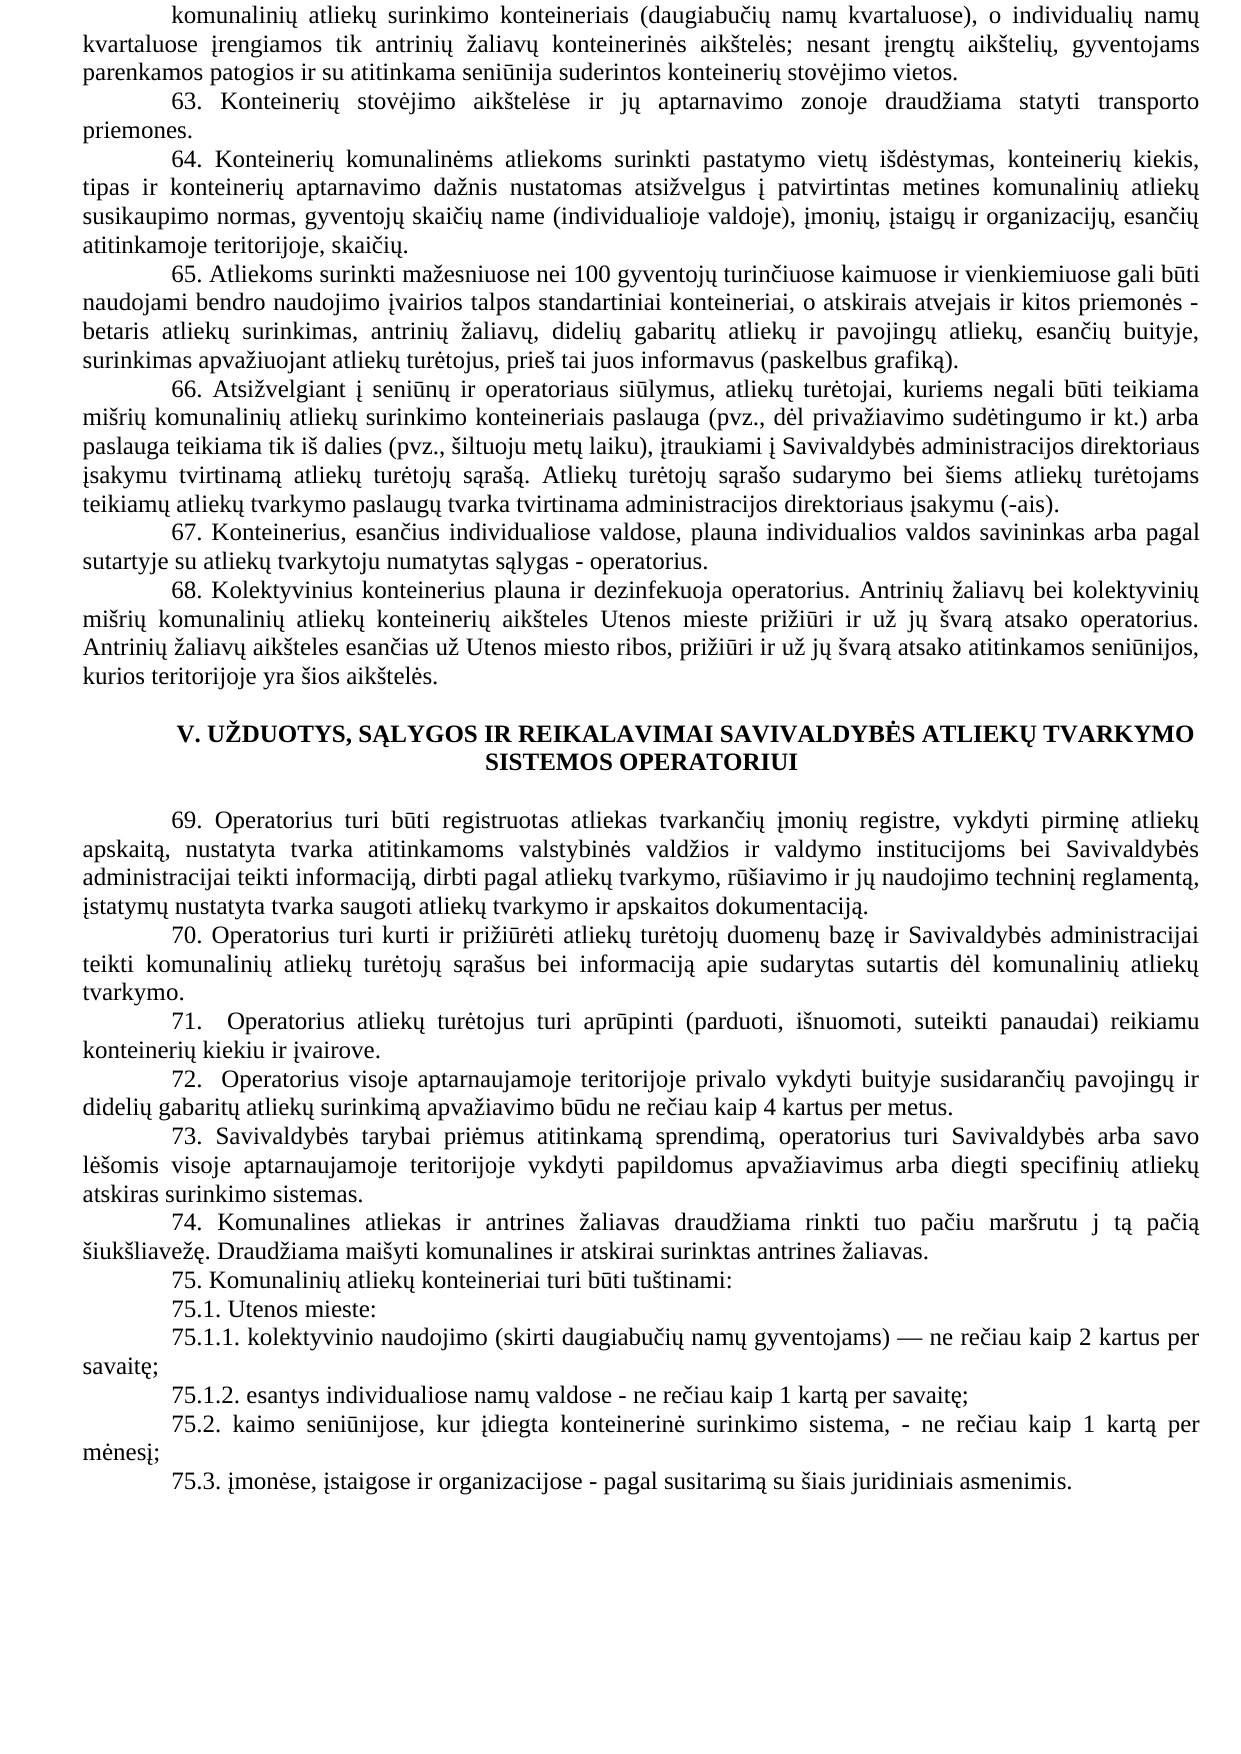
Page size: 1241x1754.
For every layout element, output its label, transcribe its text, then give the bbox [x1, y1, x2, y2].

text 74. Komunalines atliekas ir antrines žaliavas draudžiama rinkti tuo pačiu maršrutu j tą pačią šiukšliavežę. Draudžiama maišyti komunalines ir atskirai surinktas antrines žaliavas. [82, 1207, 1201, 1265]
text 75.2. kaimo seniūnijose, kur įdiegta konteinerinė surinkimo sistema, - ne rečiau kaip 1 kartą per mėnesį; [82, 1409, 1201, 1466]
text 67. Konteinerius, esančius individualiose valdose, plauna individualios valdos savininkas arba pagal sutartyje su atliekų tvarkytoju numatytas sąlygas - operatorius. [82, 517, 1201, 575]
text 68. Kolektyvinius konteinerius plauna ir dezinfekuoja operatorius. Antrinių žaliavų bei kolektyvinių mišrių komunalinių atliekų konteinerių aikšteles Utenos mieste prižiūri ir už jų švarą atsako operatorius. Antrinių žaliavų aikšteles esančias už Utenos miesto ribos, prižiūri ir už jų švarą atsako atitinkamos seniūnijos, kurios teritorijoje yra šios aikštelės. [82, 575, 1201, 690]
text 75.3. įmonėse, įstaigose ir organizacijose - pagal susitarimą su šiais juridiniais asmenimis. [82, 1466, 1201, 1495]
text 75.1. Utenos mieste: [82, 1294, 1201, 1322]
text 71. Operatorius atliekų turėtojus turi aprūpinti (parduoti, išnuomoti, suteikti panaudai) reikiamu konteinerių kiekiu ir įvairove. [82, 1006, 1201, 1064]
text 64. Konteinerių komunalinėms atliekoms surinkti pastatymo vietų išdėstymas, konteinerių kiekis, tipas ir konteinerių aptarnavimo dažnis nustatomas atsižvelgus į patvirtintas metines komunalinių atliekų susikaupimo normas, gyventojų skaičių name (individualioje valdoje), įmonių, įstaigų ir organizacijų, esančių atitinkamoje teritorijoje, skaičių. [82, 144, 1201, 259]
text 73. Savivaldybės tarybai priėmus atitinkamą sprendimą, operatorius turi Savivaldybės arba savo lėšomis visoje aptarnaujamoje teritorijoje vykdyti papildomus apvažiavimus arba diegti specifinių atliekų atskiras surinkimo sistemas. [82, 1121, 1201, 1207]
text 75. Komunalinių atliekų konteineriai turi būti tuštinami: [82, 1265, 1201, 1294]
text 75.1.2. esantys individualiose namų valdose - ne rečiau kaip 1 kartą per savaitę; [82, 1380, 1201, 1409]
text komunalinių atliekų surinkimo konteineriais (daugiabučių namų kvartaluose), o individualių namų kvartaluose įrengiamos tik antrinių žaliavų konteinerinės aikštelės; nesant įrengtų aikštelių, gyventojams parenkamos patogios ir su atitinkama seniūnija suderintos konteinerių stovėjimo vietos. [82, 0, 1201, 86]
text 70. Operatorius turi kurti ir prižiūrėti atliekų turėtojų duomenų bazę ir Savivaldybės administracijai teikti komunalinių atliekų turėtojų sąrašus bei informaciją apie sudarytas sutartis dėl komunalinių atliekų tvarkymo. [82, 920, 1201, 1006]
text 66. Atsižvelgiant į seniūnų ir operatoriaus siūlymus, atliekų turėtojai, kuriems negali būti teikiama mišrių komunalinių atliekų surinkimo konteineriais paslauga (pvz., dėl privažiavimo sudėtingumo ir kt.) arba paslauga teikiama tik iš dalies (pvz., šiltuoju metų laiku), įtraukiami į Savivaldybės administracijos direktoriaus įsakymu tvirtinamą atliekų turėtojų sąrašą. Atliekų turėtojų sąrašo sudarymo bei šiems atliekų turėtojams teikiamų atliekų tvarkymo paslaugų tvarka tvirtinama administracijos direktoriaus įsakymu (-ais). [82, 374, 1201, 517]
text 75.1.1. kolektyvinio naudojimo (skirti daugiabučių namų gyventojams) — ne rečiau kaip 2 kartus per savaitę; [82, 1322, 1201, 1380]
text 72. Operatorius visoje aptarnaujamoje teritorijoje privalo vykdyti buityje susidarančių pavojingų ir didelių gabaritų atliekų surinkimą apvažiavimo būdu ne rečiau kaip 4 kartus per metus. [82, 1064, 1201, 1121]
text 63. Konteinerių stovėjimo aikštelėse ir jų aptarnavimo zonoje draudžiama statyti transporto priemones. [82, 86, 1201, 144]
text 65. Atliekoms surinkti mažesniuose nei 100 gyventojų turinčiuose kaimuose ir vienkiemiuose gali būti naudojami bendro naudojimo įvairios talpos standartiniai konteineriai, o atskirais atvejais ir kitos priemonės - betaris atliekų surinkimas, antrinių žaliavų, didelių gabaritų atliekų ir pavojingų atliekų, esančių buityje, surinkimas apvažiuojant atliekų turėtojus, prieš tai juos informavus (paskelbus grafiką). [82, 259, 1201, 374]
text V. UŽDUOTYS, SĄLYGOS IR REIKALAVIMAI SAVIVALDYBĖS ATLIEKŲ TVARKYMO SISTEMOS OPERATORIUI [82, 719, 1201, 776]
text 69. Operatorius turi būti registruotas atliekas tvarkančių įmonių registre, vykdyti pirminę atliekų apskaitą, nustatyta tvarka atitinkamoms valstybinės valdžios ir valdymo institucijoms bei Savivaldybės administracijai teikti informaciją, dirbti pagal atliekų tvarkymo, rūšiavimo ir jų naudojimo techninį reglamentą, įstatymų nustatyta tvarka saugoti atliekų tvarkymo ir apskaitos dokumentaciją. [82, 805, 1201, 920]
